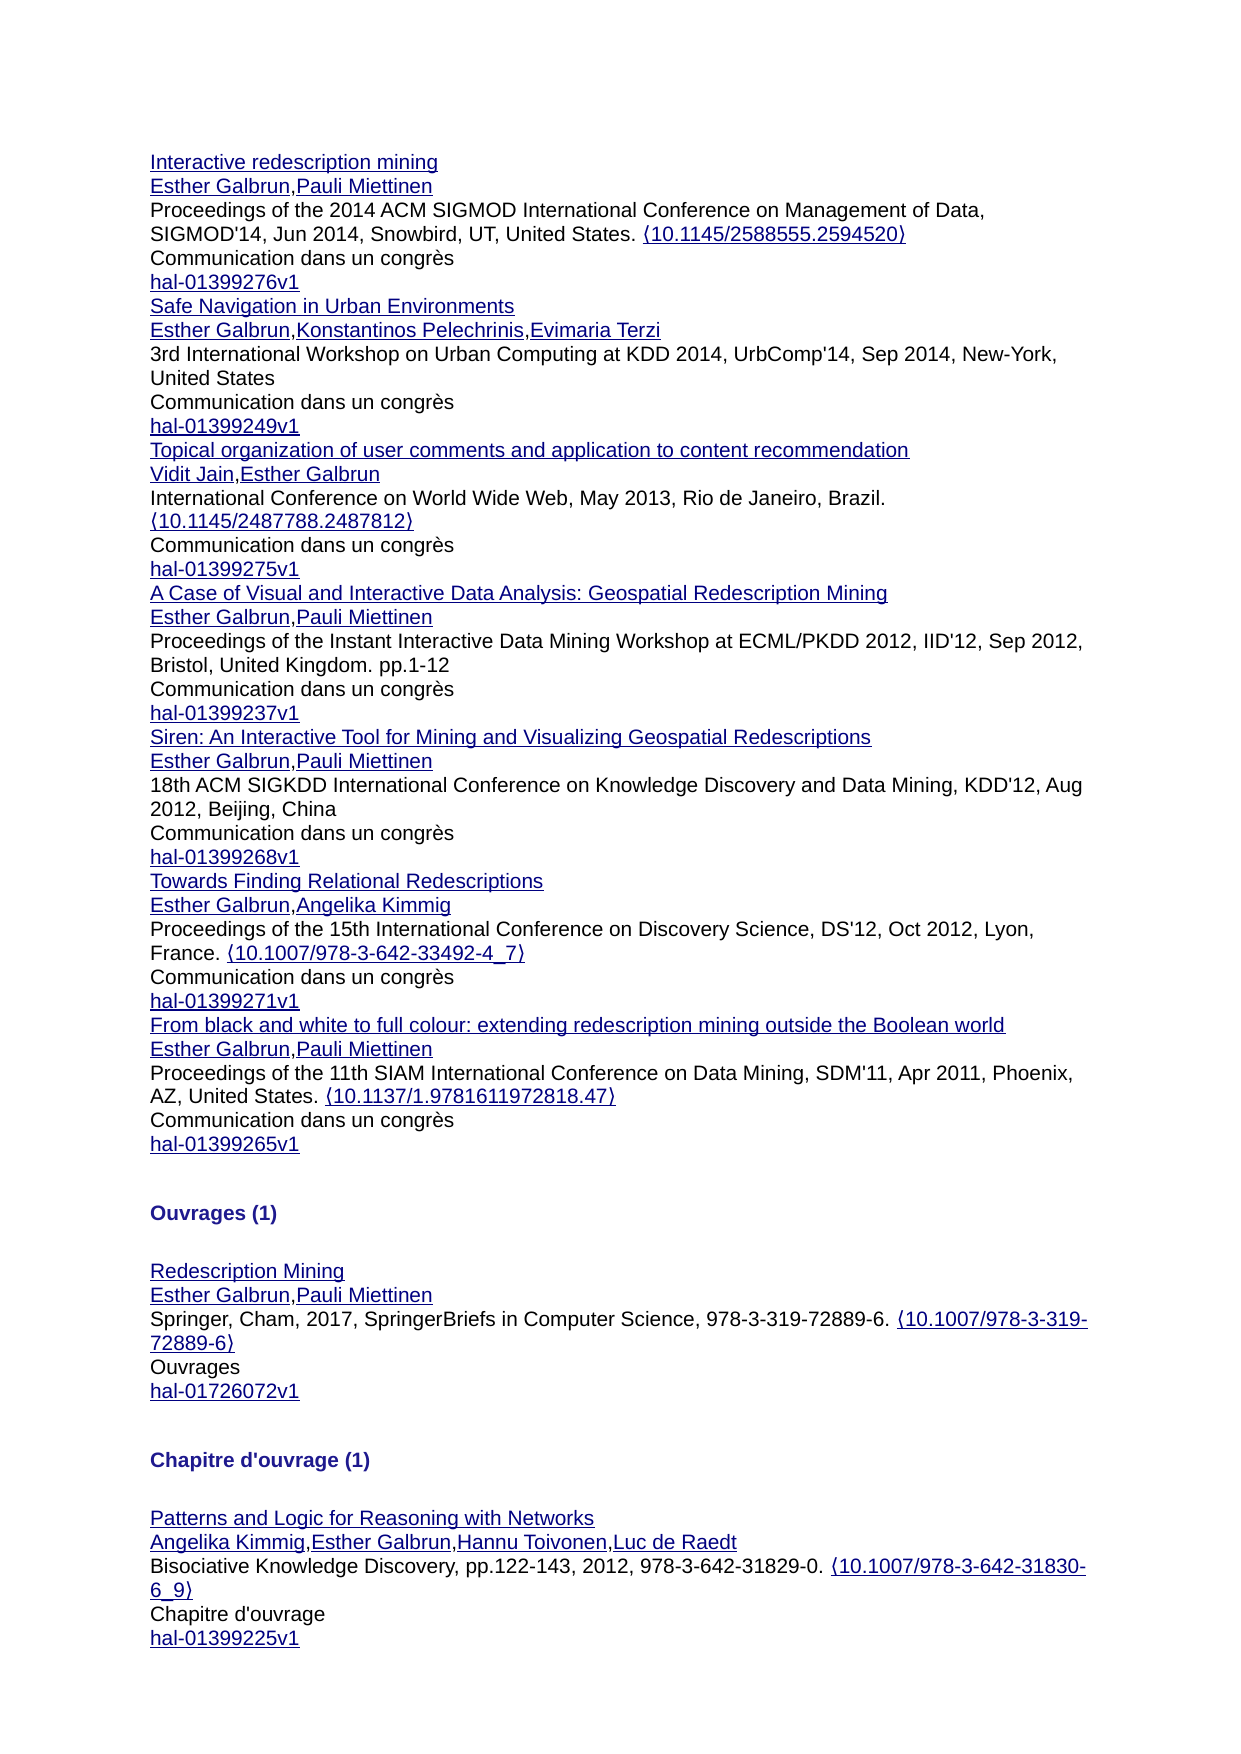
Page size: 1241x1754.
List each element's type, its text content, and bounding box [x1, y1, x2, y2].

table_cell Siren: An Interactive Tool for Mining and Visualizing Geospatial Redescriptions Esther Galbrun,Pauli Miettinen 18th ACM SIGKDD International Conference on Knowledge Discovery and Data Mining, KDD'12, Aug 2012, Beijing, China Communication dans un congrès hal-01399268v1 [150, 725, 1090, 869]
table_cell From black and white to full colour: extending redescription mining outside the Boolean world Esther Galbrun,Pauli Miettinen Proceedings of the 11th SIAM International Conference on Data Mining, SDM'11, Apr 2011, Phoenix, AZ, United States. ⟨10.1137/1.9781611972818.47⟩ Communication dans un congrès hal-01399265v1 [150, 1013, 1090, 1156]
table_header Redescription Mining Esther Galbrun,Pauli Miettinen Springer, Cham, 2017, SpringerBriefs in Computer Science, 978-3-319-72889-6. ⟨10.1007/978-3-319-72889-6⟩ Ouvrages hal-01726072v1 [150, 1259, 1090, 1403]
table_cell Safe Navigation in Urban Environments Esther Galbrun,Konstantinos Pelechrinis,Evimaria Terzi 3rd International Workshop on Urban Computing at KDD 2014, UrbComp'14, Sep 2014, New-York, United States Communication dans un congrès hal-01399249v1 [150, 294, 1090, 437]
table_header Patterns and Logic for Reasoning with Networks Angelika Kimmig,Esther Galbrun,Hannu Toivonen,Luc de Raedt Bisociative Knowledge Discovery, pp.122-143, 2012, 978-3-642-31829-0. ⟨10.1007/978-3-642-31830-6_9⟩ Chapitre d'ouvrage hal-01399225v1 [150, 1506, 1090, 1650]
table_cell Interactive redescription mining Esther Galbrun,Pauli Miettinen Proceedings of the 2014 ACM SIGMOD International Conference on Management of Data, SIGMOD'14, Jun 2014, Snowbird, UT, United States. ⟨10.1145/2588555.2594520⟩ Communication dans un congrès hal-01399276v1 [150, 150, 1090, 294]
table_cell Towards Finding Relational Redescriptions Esther Galbrun,Angelika Kimmig Proceedings of the 15th International Conference on Discovery Science, DS'12, Oct 2012, Lyon, France. ⟨10.1007/978-3-642-33492-4_7⟩ Communication dans un congrès hal-01399271v1 [150, 869, 1090, 1012]
subtitle Ouvrages (1) [150, 1201, 1090, 1225]
table_cell Topical organization of user comments and application to content recommendation Vidit Jain,Esther Galbrun International Conference on World Wide Web, May 2013, Rio de Janeiro, Brazil. ⟨10.1145/2487788.2487812⟩ Communication dans un congrès hal-01399275v1 [150, 438, 1090, 581]
table_cell A Case of Visual and Interactive Data Analysis: Geospatial Redescription Mining Esther Galbrun,Pauli Miettinen Proceedings of the Instant Interactive Data Mining Workshop at ECML/PKDD 2012, IID'12, Sep 2012, Bristol, United Kingdom. pp.1-12 Communication dans un congrès hal-01399237v1 [150, 581, 1090, 725]
subtitle Chapitre d'ouvrage (1) [150, 1448, 1090, 1472]
